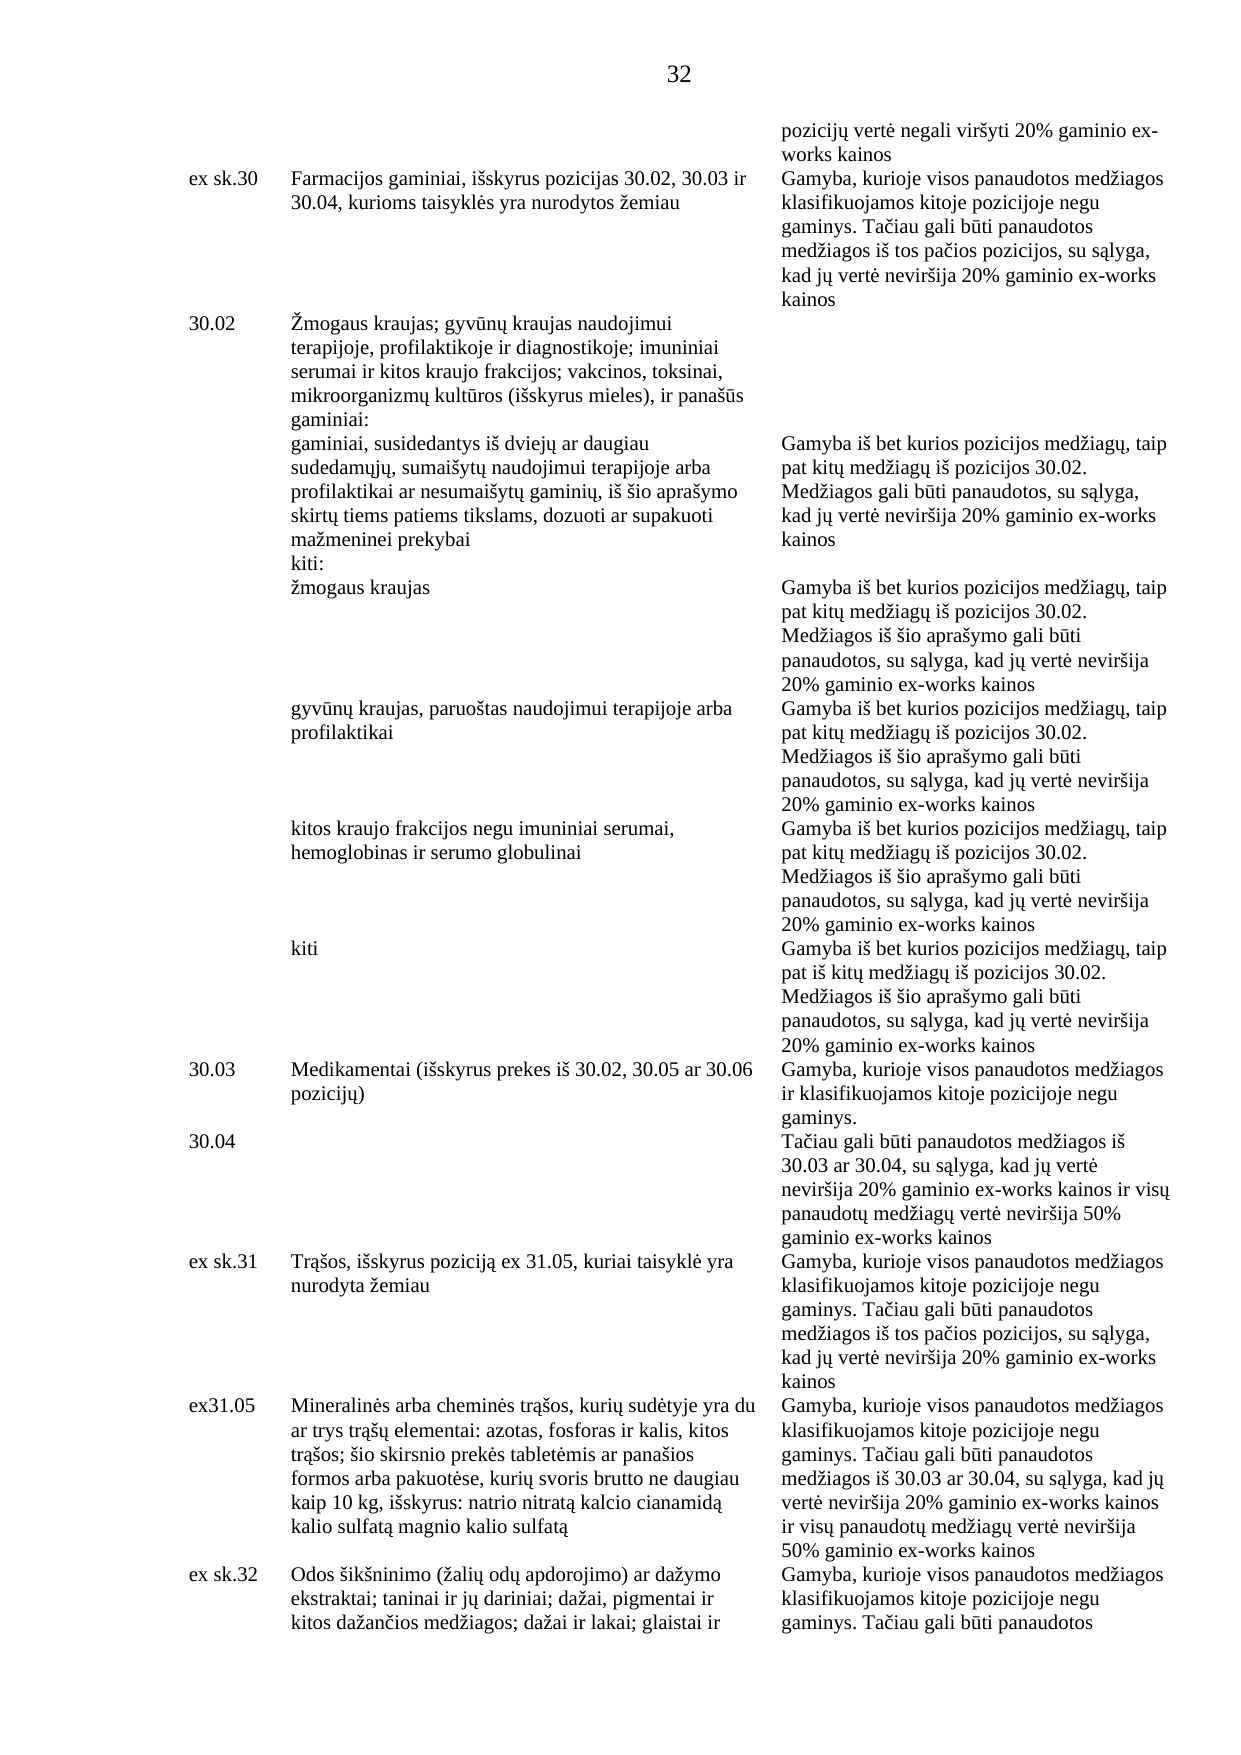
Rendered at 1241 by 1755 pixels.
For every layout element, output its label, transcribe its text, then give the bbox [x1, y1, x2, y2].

table_cell ex sk.30 [177, 166, 279, 311]
table_cell kiti: [279, 551, 770, 575]
table_cell [177, 575, 279, 696]
table_cell žmogaus kraujas [279, 575, 770, 696]
table_cell [177, 551, 279, 575]
table_cell kitos kraujo frakcijos negu imuniniai serumai, hemoglobinas ir serumo globulinai [279, 816, 770, 936]
table_cell Odos šikšninimo (žalių odų apdorojimo) ar dažymo ekstraktai; taninai ir jų dariniai; dažai, pigmentai ir kitos dažančios medžiagos; dažai ir lakai; glaistai ir [279, 1562, 770, 1634]
table_cell Gamyba, kurioje visos panaudotos medžiagos klasifikuojamos kitoje pozicijoje negu gaminys. Tačiau gali būti panaudotos medžiagos iš 30.03 ar 30.04, su sąlyga, kad jų vertė neviršija 20% gaminio ex-works kainos ir visų panaudotų medžiagų vertė neviršija 50% gaminio ex-works kainos [770, 1394, 1181, 1562]
table_cell 30.03 [177, 1057, 279, 1129]
table_cell pozicijų vertė negali viršyti 20% gaminio ex-works kainos [770, 118, 1181, 166]
table_cell Žmogaus kraujas; gyvūnų kraujas naudojimui terapijoje, profilaktikoje ir diagnostikoje; imuniniai serumai ir kitos kraujo frakcijos; vakcinos, toksinai, mikroorganizmų kultūros (išskyrus mieles), ir panašūs gaminiai: [279, 311, 770, 431]
table_cell Gamyba, kurioje visos panaudotos medžiagos klasifikuojamos kitoje pozicijoje negu gaminys. Tačiau gali būti panaudotos medžiagos iš tos pačios pozicijos, su sąlyga, kad jų vertė neviršija 20% gaminio ex-works kainos [770, 166, 1181, 311]
table_cell [177, 936, 279, 1057]
table_cell 30.02 [177, 311, 279, 431]
table_cell [279, 118, 770, 166]
table_cell ex31.05 [177, 1394, 279, 1562]
table_cell Gamyba iš bet kurios pozicijos medžiagų, taip pat kitų medžiagų iš pozicijos 30.02. Medžiagos iš šio aprašymo gali būti panaudotos, su sąlyga, kad jų vertė neviršija 20% gaminio ex-works kainos [770, 575, 1181, 696]
table_cell Gamyba, kurioje visos panaudotos medžiagos ir klasifikuojamos kitoje pozicijoje negu gaminys. [770, 1057, 1181, 1129]
table_cell 30.04 [177, 1129, 279, 1249]
table_cell Trąšos, išskyrus poziciją ex 31.05, kuriai taisyklė yra nurodyta žemiau [279, 1249, 770, 1393]
table_cell Gamyba iš bet kurios pozicijos medžiagų, taip pat kitų medžiagų iš pozicijos 30.02. Medžiagos iš šio aprašymo gali būti panaudotos, su sąlyga, kad jų vertė neviršija 20% gaminio ex-works kainos [770, 696, 1181, 816]
table_cell Gamyba iš bet kurios pozicijos medžiagų, taip pat iš kitų medžiagų iš pozicijos 30.02. Medžiagos iš šio aprašymo gali būti panaudotos, su sąlyga, kad jų vertė neviršija 20% gaminio ex-works kainos [770, 936, 1181, 1057]
table_cell gaminiai, susidedantys iš dviejų ar daugiau sudedamųjų, sumaišytų naudojimui terapijoje arba profilaktikai ar nesumaišytų gaminių, iš šio aprašymo skirtų tiems patiems tikslams, dozuoti ar supakuoti mažmeninei prekybai [279, 431, 770, 551]
table_cell [177, 431, 279, 551]
table_cell [177, 696, 279, 816]
table_cell Medikamentai (išskyrus prekes iš 30.02, 30.05 ar 30.06 pozicijų) [279, 1057, 770, 1129]
table_cell ex sk.32 [177, 1562, 279, 1634]
table_cell Farmacijos gaminiai, išskyrus pozicijas 30.02, 30.03 ir 30.04, kurioms taisyklės yra nurodytos žemiau [279, 166, 770, 311]
table_cell kiti [279, 936, 770, 1057]
table_cell Mineralinės arba cheminės trąšos, kurių sudėtyje yra du ar trys trąšų elementai: azotas, fosforas ir kalis, kitos trąšos; šio skirsnio prekės tabletėmis ar panašios formos arba pakuotėse, kurių svoris brutto ne daugiau kaip 10 kg, išskyrus: natrio nitratą kalcio cianamidą kalio sulfatą magnio kalio sulfatą [279, 1394, 770, 1562]
table_cell Gamyba iš bet kurios pozicijos medžiagų, taip pat kitų medžiagų iš pozicijos 30.02. Medžiagos gali būti panaudotos, su sąlyga, kad jų vertė neviršija 20% gaminio ex-works kainos [770, 431, 1181, 551]
table_cell [770, 551, 1181, 575]
table_cell Tačiau gali būti panaudotos medžiagos iš 30.03 ar 30.04, su sąlyga, kad jų vertė neviršija 20% gaminio ex-works kainos ir visų panaudotų medžiagų vertė neviršija 50% gaminio ex-works kainos [770, 1129, 1181, 1249]
table_cell Gamyba, kurioje visos panaudotos medžiagos klasifikuojamos kitoje pozicijoje negu gaminys. Tačiau gali būti panaudotos medžiagos iš tos pačios pozicijos, su sąlyga, kad jų vertė neviršija 20% gaminio ex-works kainos [770, 1249, 1181, 1393]
table_cell [177, 118, 279, 166]
table_cell gyvūnų kraujas, paruoštas naudojimui terapijoje arba profilaktikai [279, 696, 770, 816]
table_cell [177, 816, 279, 936]
table_cell Gamyba iš bet kurios pozicijos medžiagų, taip pat kitų medžiagų iš pozicijos 30.02. Medžiagos iš šio aprašymo gali būti panaudotos, su sąlyga, kad jų vertė neviršija 20% gaminio ex-works kainos [770, 816, 1181, 936]
table_cell [770, 311, 1181, 431]
table_cell [279, 1129, 770, 1249]
table_cell Gamyba, kurioje visos panaudotos medžiagos klasifikuojamos kitoje pozicijoje negu gaminys. Tačiau gali būti panaudotos [770, 1562, 1181, 1634]
table_cell ex sk.31 [177, 1249, 279, 1393]
